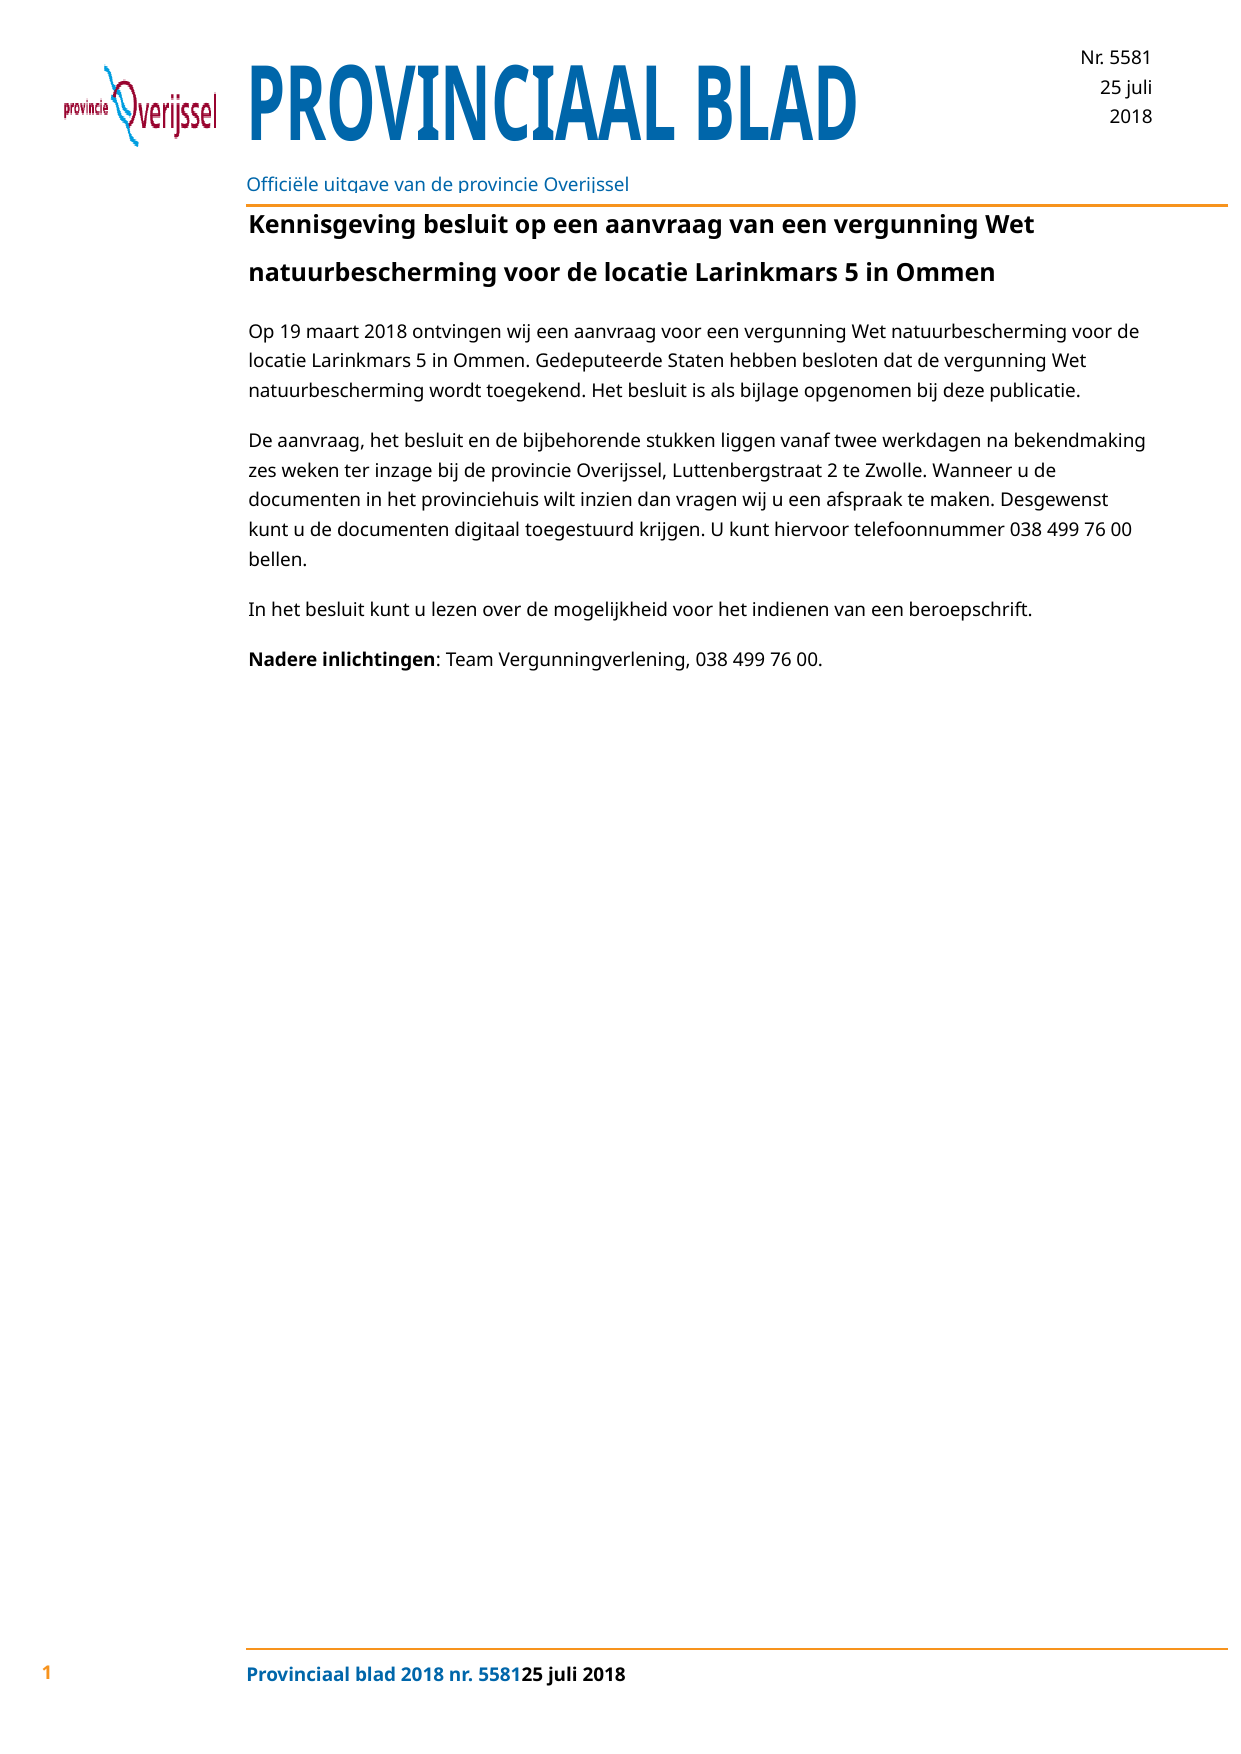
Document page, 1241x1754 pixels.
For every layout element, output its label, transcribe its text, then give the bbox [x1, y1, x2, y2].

text Kennisgeving besluit op een aanvraag van een vergunning Wet natuurbescherming voor de locatie Larinkmars 5 in Ommen [248, 207, 1152, 288]
text Op 19 maart 2018 ontvingen wij een aanvraag voor een vergunning Wet natuurbescherming voor de locatie Larinkmars 5 in Ommen. Gedeputeerde Staten hebben besloten dat de vergunning Wet natuurbescherming wordt toegekend. Het besluit is als bijlage opgenomen bij deze publicatie. [248, 318, 1152, 403]
text Nadere inlichtingen: Team Vergunningverlening, 038 499 76 00. [248, 647, 1152, 672]
text In het besluit kunt u lezen over de mogelijkheid voor het indienen van een beroepschrift. [248, 596, 1152, 622]
picture [41, 47, 231, 172]
text De aanvraag, het besluit en de bijbehorende stukken liggen vanaf twee werkdagen na bekendmaking zes weken ter inzage bij de provincie Overijssel, Luttenbergstraat 2 te Zwolle. Wanneer u de documenten in het provinciehuis wilt inzien dan vragen wij u een afspraak te maken. Desgewenst kunt u de documenten digitaal toegestuurd krijgen. U kunt hiervoor telefoonnummer 038 499 76 00 bellen. [248, 427, 1152, 572]
